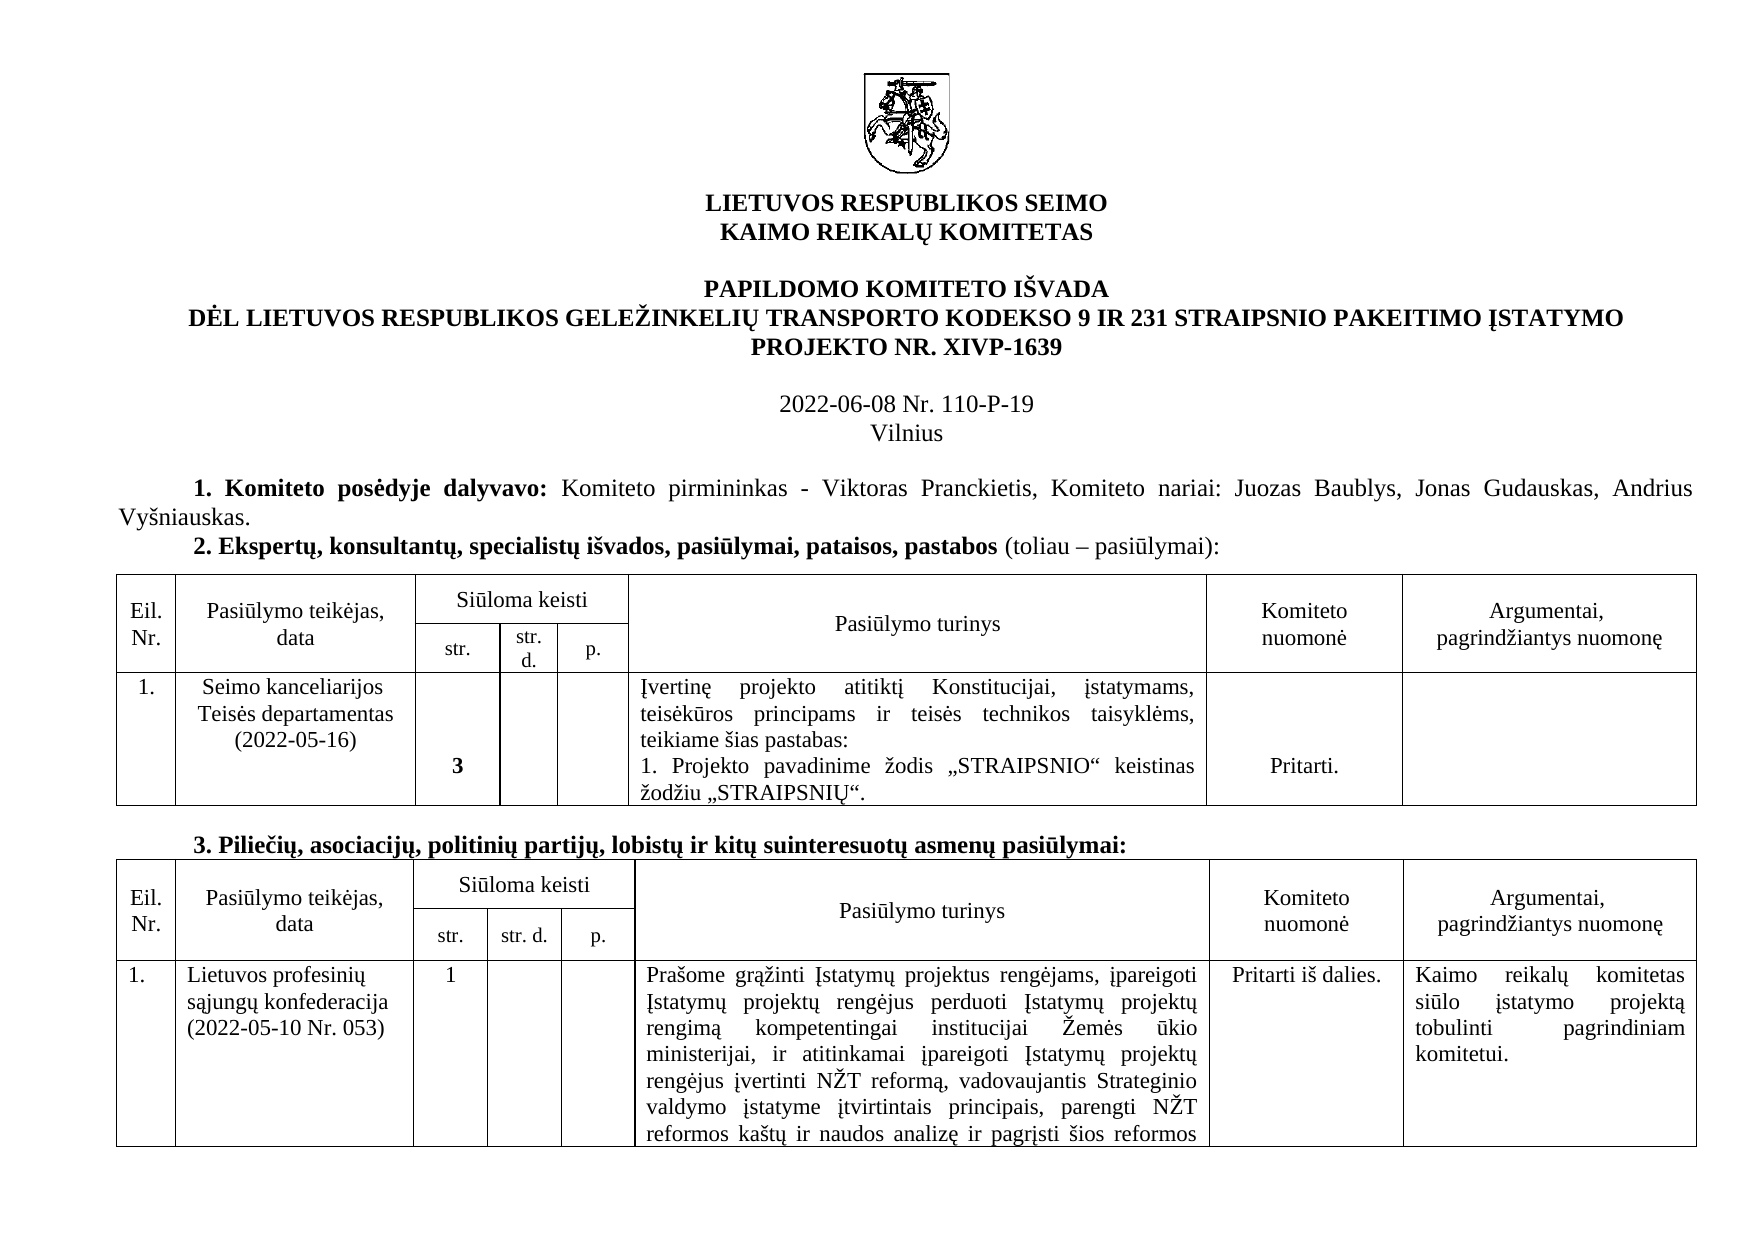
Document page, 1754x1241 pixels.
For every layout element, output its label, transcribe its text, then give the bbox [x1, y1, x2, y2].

table_cell str. [416, 624, 499, 672]
table_cell Prašome grąžinti Įstatymų projektus rengėjams, įpareigoti Įstatymų projektų rengėjus perduoti Įstatymų projektų rengimą kompetentingai institucijai Žemės ūkio ministerijai, ir atitinkamai įpareigoti Įstatymų projektų rengėjus įvertinti NŽT reformą, vadovaujantis Strateginio valdymo įstatyme įtvirtintais principais, parengti NŽT reformos kaštų ir naudos analizę ir pagrįsti šios reformos [636, 961, 1209, 1146]
table_cell Pritarti iš dalies. [1210, 961, 1403, 1146]
text LIETUVOS RESPUBLIKOS SEIMO [118, 188, 1695, 217]
table_cell 1. [117, 961, 175, 1146]
text KAIMO REIKALŲ KOMITETAS [118, 217, 1695, 246]
table_cell [562, 961, 634, 1146]
subtitle PAPILDOMO KOMITETO IŠVADA [118, 274, 1695, 303]
table_cell [501, 673, 557, 805]
table_cell str. [414, 909, 487, 960]
table_cell Pritarti. [1207, 673, 1402, 805]
subtitle DĖL LIETUVOS RESPUBLIKOS GELEŽINKELIŲ TRANSPORTO KODEKSO 9 IR 231 STRAIPSNIO PAKEITIMO ĮSTATYMO PROJEKTO NR. XIVP-1639 [118, 303, 1695, 361]
table_cell str. d. [488, 909, 561, 960]
text Vilnius [118, 418, 1695, 447]
table_cell Kaimo reikalų komitetas siūlo įstatymo projektą tobulinti pagrindiniam komitetui. [1404, 961, 1696, 1146]
subtitle 2. Ekspertų, konsultantų, specialistų išvados, pasiūlymai, pataisos, pastabos (toliau – pasiūlymai): [118, 531, 1695, 559]
table_cell [558, 673, 628, 805]
table_header Pasiūlymo teikėjas, data [176, 575, 415, 672]
table_header Komiteto nuomonė [1210, 860, 1403, 960]
table_header Siūloma keisti [414, 860, 634, 908]
table_header Pasiūlymo turinys [629, 575, 1206, 672]
table_header Siūloma keisti [416, 575, 628, 623]
table_cell [1403, 673, 1696, 805]
text 1. Komiteto posėdyje dalyvavo: Komiteto pirmininkas - Viktoras Pranckietis, Komiteto nariai: Juozas Baublys, Jonas Gudauskas, Andrius Vyšniauskas. [118, 473, 1695, 531]
table_cell Lietuvos profesinių sąjungų konfederacija (2022-05-10 Nr. 053) [176, 961, 413, 1146]
text 2022-06-08 Nr. 110-P-19 [118, 389, 1695, 418]
table_cell p. [558, 624, 628, 672]
table_header Pasiūlymo teikėjas, data [176, 860, 413, 960]
table_header Komiteto nuomonė [1207, 575, 1402, 672]
table_cell str. d. [501, 624, 557, 672]
table_header Eil. Nr. [117, 575, 175, 672]
table_cell 3 [416, 673, 499, 805]
table_header Pasiūlymo turinys [636, 860, 1209, 960]
table_cell Įvertinę projekto atitiktį Konstitucijai, įstatymams, teisėkūros principams ir teisės technikos taisyklėms, teikiame šias pastabas: 1. Projekto pavadinime žodis „STRAIPSNIO“ keistinas žodžiu „STRAIPSNIŲ“. [629, 673, 1206, 805]
table_cell p. [562, 909, 634, 960]
subtitle 3. Piliečių, asociacijų, politinių partijų, lobistų ir kitų suinteresuotų asmenų pasiūlymai: [118, 830, 1695, 859]
table_cell 1 [414, 961, 487, 1146]
table_cell 1. [117, 673, 175, 805]
table_header Argumentai, pagrindžiantys nuomonę [1404, 860, 1696, 960]
table_header Eil. Nr. [117, 860, 175, 960]
table_cell [488, 961, 561, 1146]
table_cell Seimo kanceliarijos Teisės departamentas (2022-05-16) [176, 673, 415, 805]
table_header Argumentai, pagrindžiantys nuomonę [1403, 575, 1696, 672]
